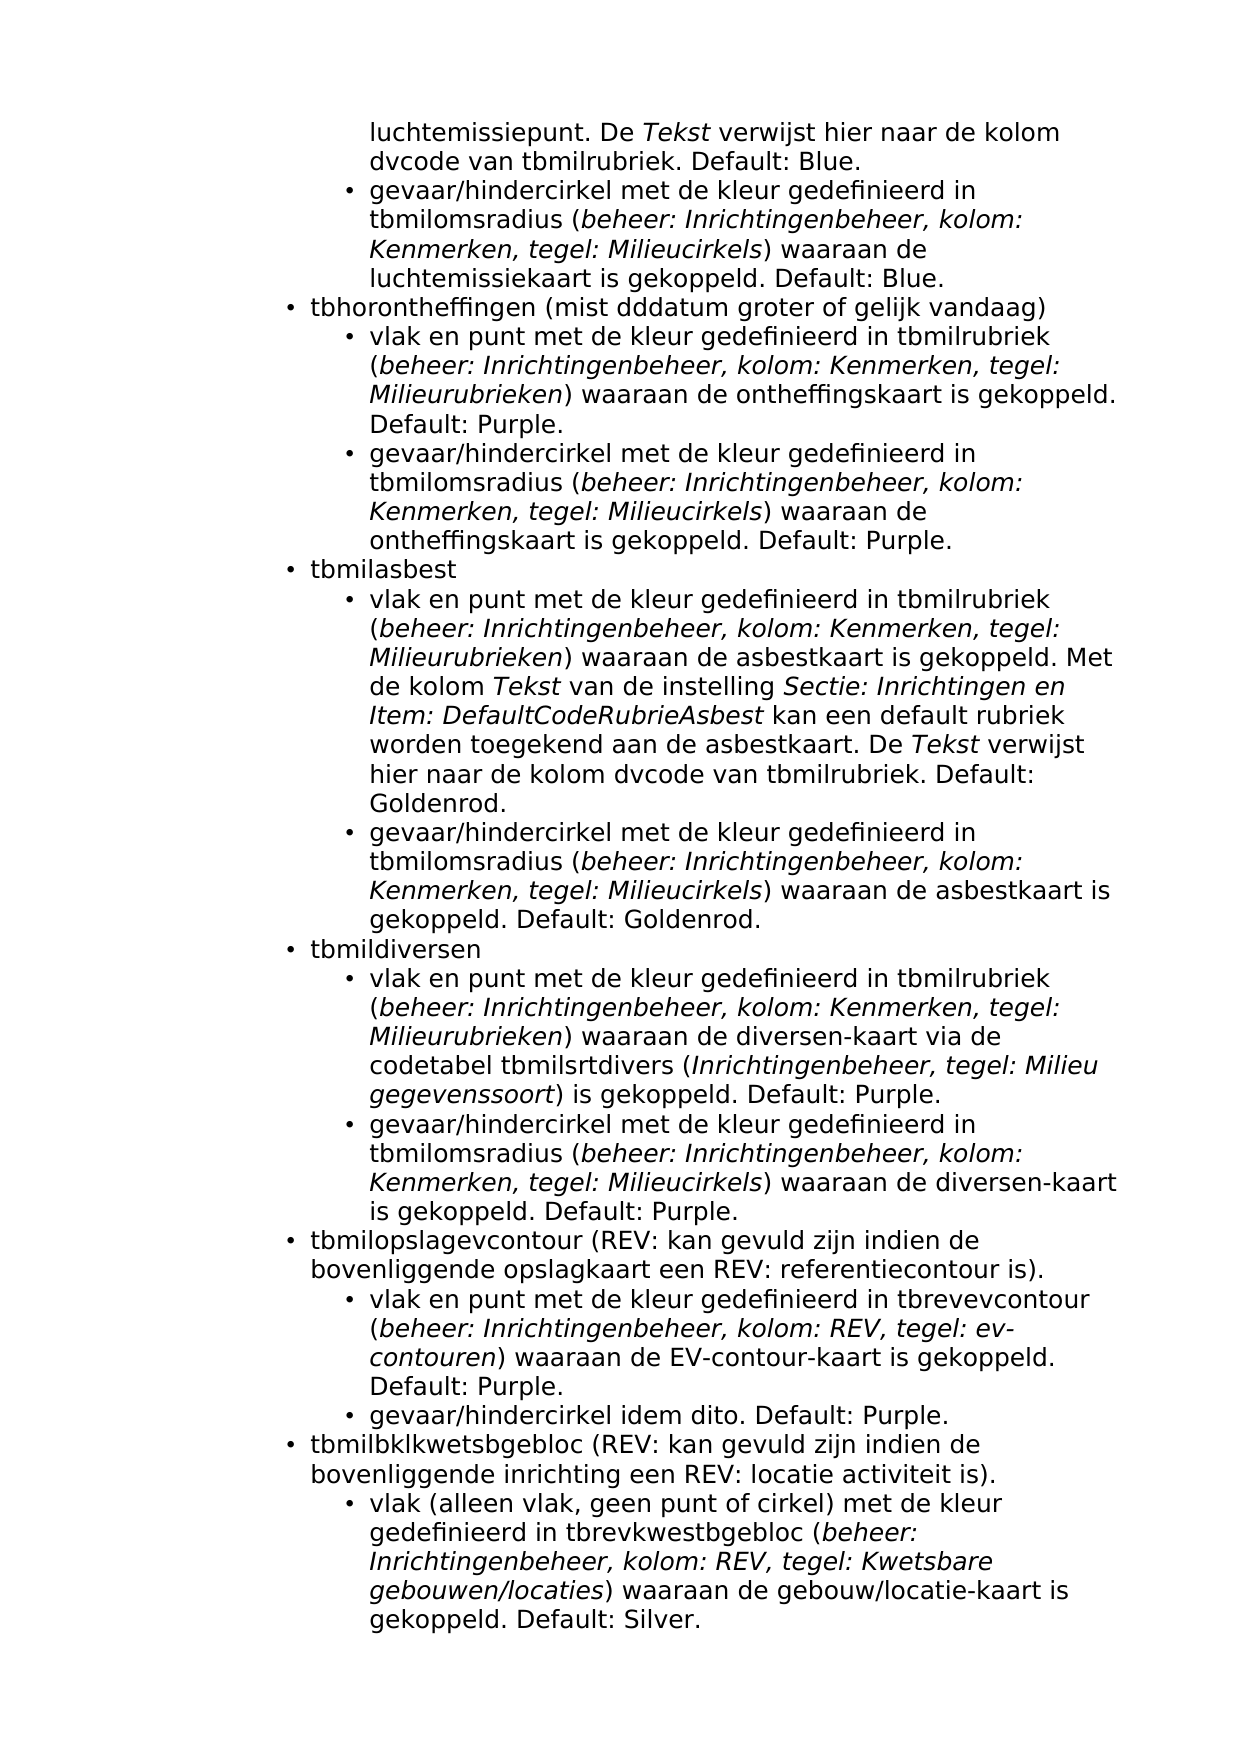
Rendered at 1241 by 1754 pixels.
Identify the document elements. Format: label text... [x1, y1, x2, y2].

list gevaar/hindercirkel met de kleur gedefinieerd in tbmilomsradius (beheer: Inrichtingenbeheer, kolom: Kenmerken, tegel: Milieucirkels) waaraan de diversen-kaart is gekoppeld. Default: Purple. [354, 1110, 1122, 1226]
list gevaar/hindercirkel met de kleur gedefinieerd in tbmilomsradius (beheer: Inrichtingenbeheer, kolom: Kenmerken, tegel: Milieucirkels) waaraan de asbestkaart is gekoppeld. Default: Goldenrod. [354, 818, 1122, 935]
list vlak en punt met de kleur gedefinieerd in tbmilrubriek (beheer: Inrichtingenbeheer, kolom: Kenmerken, tegel: Milieurubrieken) waaraan de diversen-kaart via de codetabel tbmilsrtdivers (Inrichtingenbeheer, tegel: Milieu gegevenssoort) is gekoppeld. Default: Purple. [354, 964, 1122, 1110]
list tbhorontheffingen (mist dddatum groter of gelijk vandaag) [295, 293, 1122, 322]
list gevaar/hindercirkel idem dito. Default: Purple. [354, 1401, 1122, 1431]
list vlak en punt met de kleur gedefinieerd in tbmilrubriek (beheer: Inrichtingenbeheer, kolom: Kenmerken, tegel: Milieurubrieken) waaraan de ontheffingskaart is gekoppeld. Default: Purple. [354, 322, 1122, 439]
list gevaar/hindercirkel met de kleur gedefinieerd in tbmilomsradius (beheer: Inrichtingenbeheer, kolom: Kenmerken, tegel: Milieucirkels) waaraan de ontheffingskaart is gekoppeld. Default: Purple. [354, 439, 1122, 556]
list tbmilasbest [295, 556, 1122, 585]
list vlak en punt met de kleur gedefinieerd in tbrevevcontour (beheer: Inrichtingenbeheer, kolom: REV, tegel: ev-contouren) waaraan de EV-contour-kaart is gekoppeld. Default: Purple. [354, 1285, 1122, 1401]
list vlak (alleen vlak, geen punt of cirkel) met de kleur gedefinieerd in tbrevkwestbgebloc (beheer: Inrichtingenbeheer, kolom: REV, tegel: Kwetsbare gebouwen/locaties) waaraan de gebouw/locatie-kaart is gekoppeld. Default: Silver. [354, 1489, 1122, 1635]
list tbmilopslagevcontour (REV: kan gevuld zijn indien de bovenliggende opslagkaart een REV: referentiecontour is). [295, 1226, 1122, 1285]
list vlak en punt met de kleur gedefinieerd in tbmilrubriek (beheer: Inrichtingenbeheer, kolom: Kenmerken, tegel: Milieurubrieken) waaraan de asbestkaart is gekoppeld. Met de kolom Tekst van de instelling Sectie: Inrichtingen en Item: DefaultCodeRubrieAsbest kan een default rubriek worden toegekend aan de asbestkaart. De Tekst verwijst hier naar de kolom dvcode van tbmilrubriek. Default: Goldenrod. [354, 585, 1122, 818]
list tbmilbklkwetsbgebloc (REV: kan gevuld zijn indien de bovenliggende inrichting een REV: locatie activiteit is). [295, 1431, 1122, 1489]
list luchtemissiepunt. De Tekst verwijst hier naar de kolom dvcode van tbmilrubriek. Default: Blue. [354, 118, 1122, 176]
list gevaar/hindercirkel met de kleur gedefinieerd in tbmilomsradius (beheer: Inrichtingenbeheer, kolom: Kenmerken, tegel: Milieucirkels) waaraan de luchtemissiekaart is gekoppeld. Default: Blue. [354, 176, 1122, 293]
list tbmildiversen [295, 935, 1122, 964]
